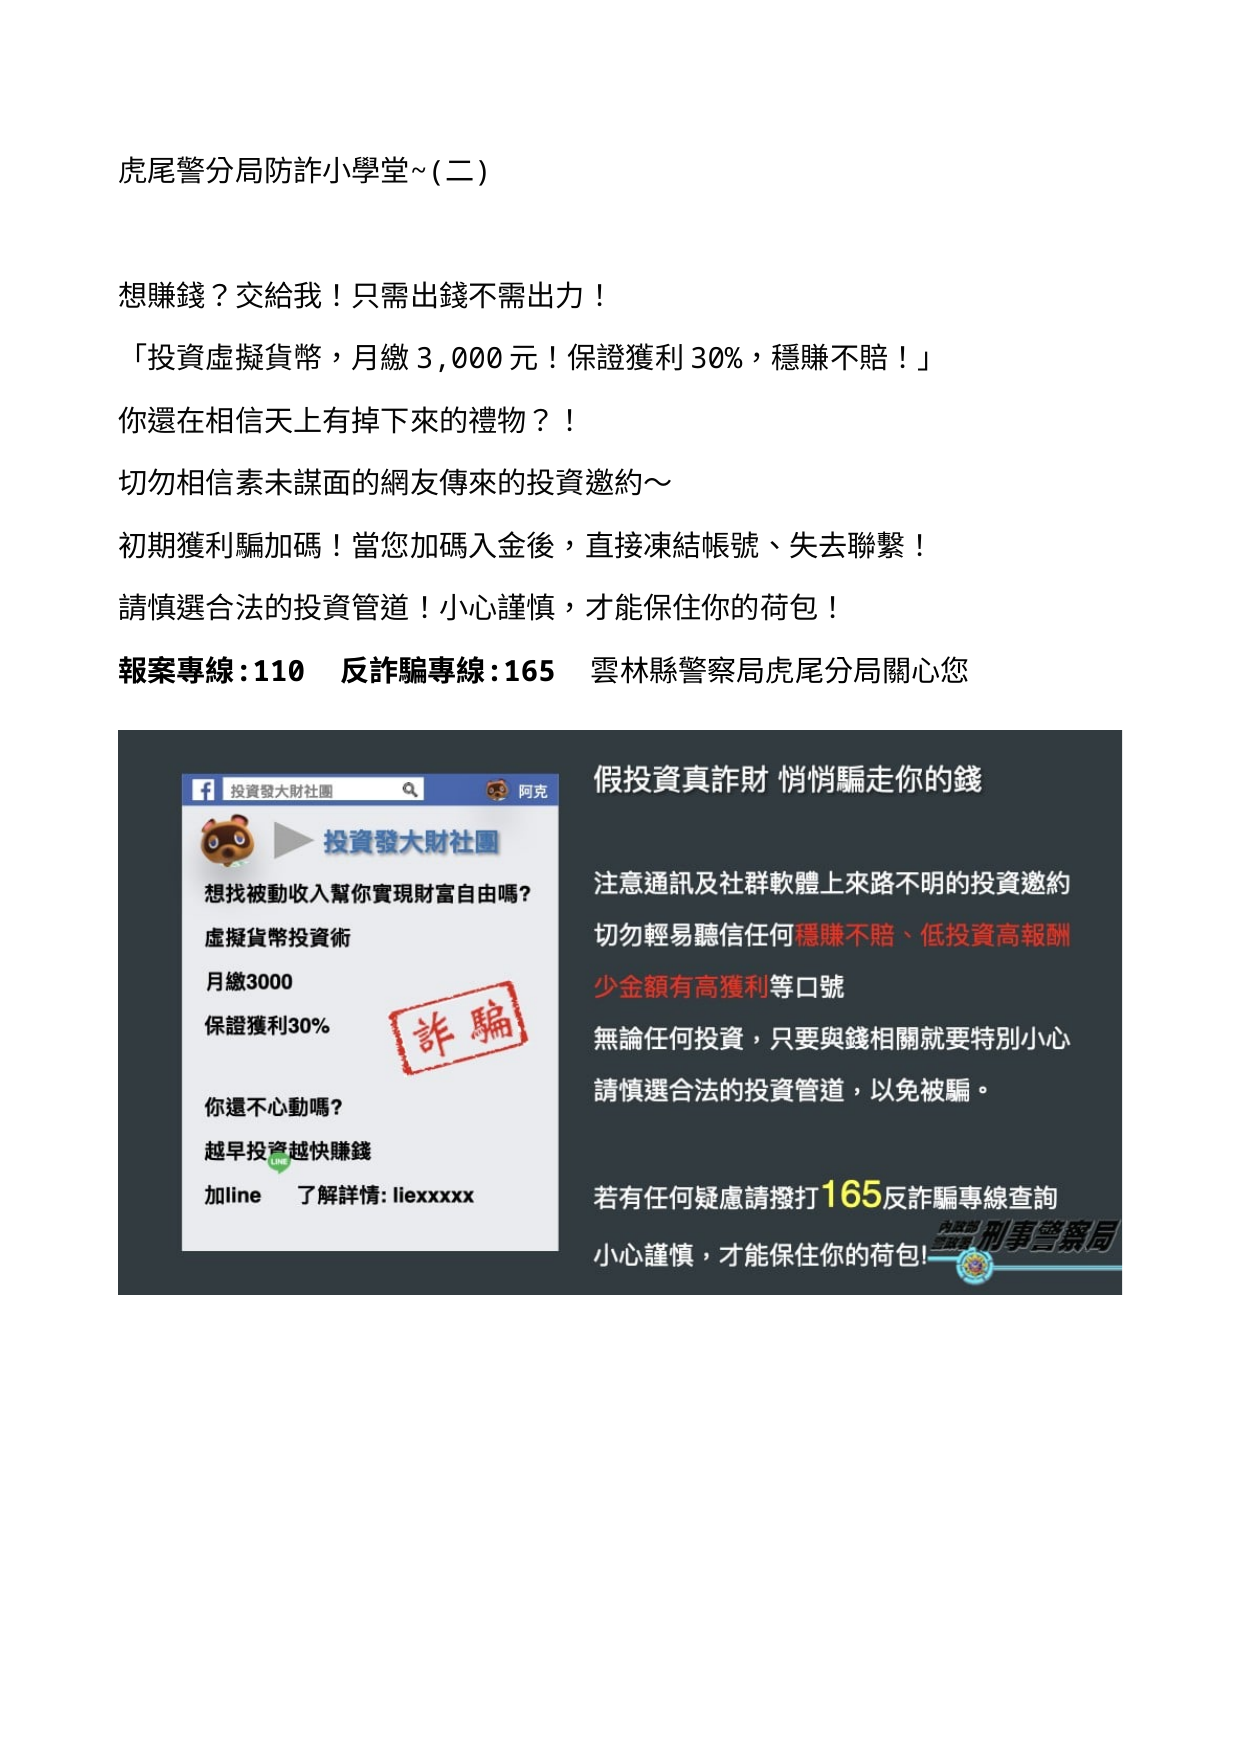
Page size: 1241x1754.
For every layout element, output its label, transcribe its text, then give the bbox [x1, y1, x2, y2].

text 「投資虛擬貨幣，月繳3,000元！保證獲利30%，穩賺不賠！」 [118, 314, 1122, 377]
text 初期獲利騙加碼！當您加碼入金後，直接凍結帳號、失去聯繫！ [118, 502, 1122, 564]
text 你還在相信天上有掉下來的禮物？！ [118, 377, 1122, 439]
text 報案專線:110 反詐騙專線:165 雲林縣警察局虎尾分局關心您 [118, 627, 1122, 689]
text 請慎選合法的投資管道！小心謹慎，才能保住你的荷包！ [118, 564, 1122, 627]
text 切勿相信素未謀面的網友傳來的投資邀約～ [118, 439, 1122, 502]
text 想賺錢？交給我！只需出錢不需出力！ [118, 252, 1122, 314]
text 虎尾警分局防詐小學堂~(二) [118, 127, 1122, 189]
